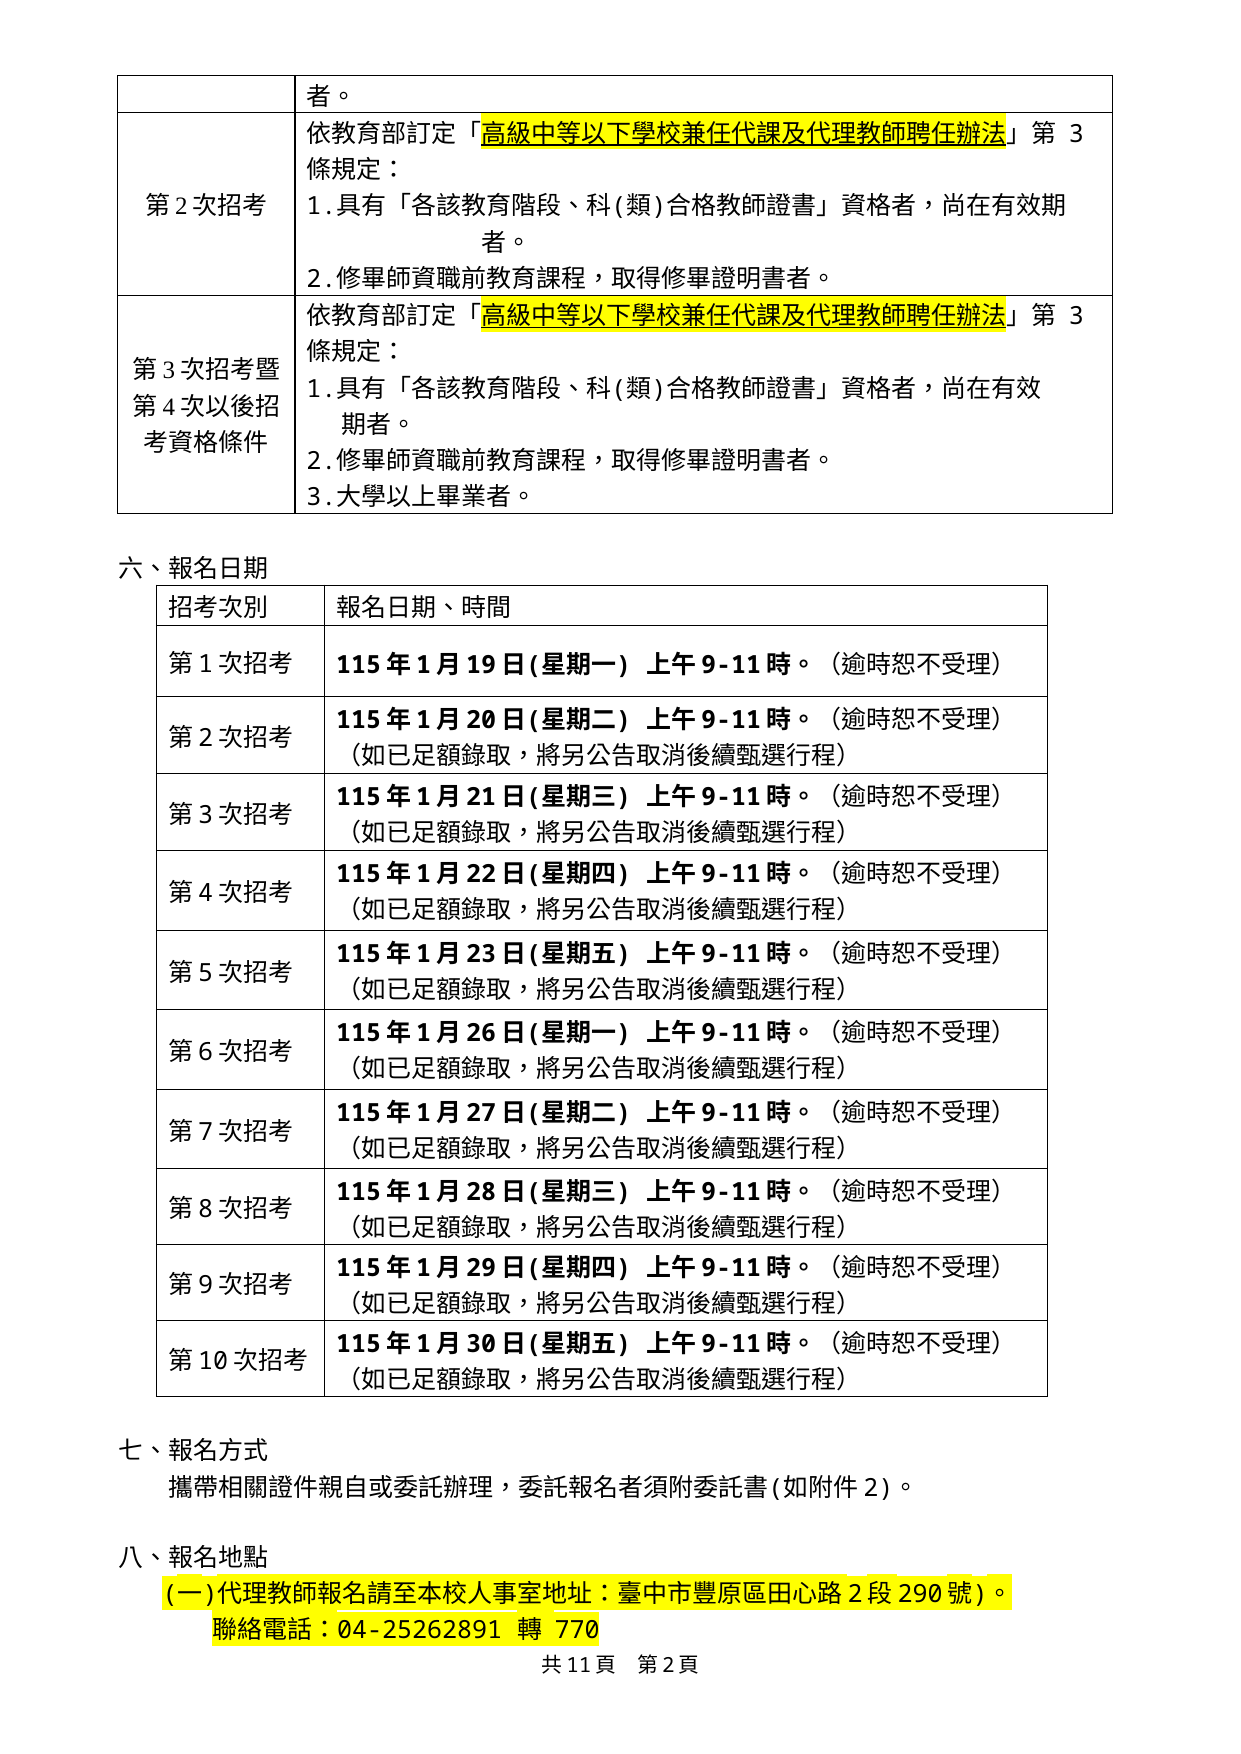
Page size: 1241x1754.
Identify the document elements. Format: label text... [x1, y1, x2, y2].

table_cell 依教育部訂定「高級中等以下學校兼任代課及代理教師聘任辦法」第 3 條規定： 1.具有「各該教育階段、科(類)合格教師證書」資格者，尚在有效期者。 2.修畢師資職前教育課程，取得修畢證明書者。 3.大學以上畢業者。 [296, 296, 1112, 513]
text (一)代理教師報名請至本校人事室地址：臺中市豐原區田心路2段290號)。 [162, 1573, 1122, 1610]
table_cell 第5次招考 [157, 931, 324, 1009]
table_cell 115年1月29日(星期四) 上午9-11時。（逾時恕不受理） （如已足額錄取，將另公告取消後續甄選行程） [325, 1245, 1047, 1320]
table_header 者。 [296, 76, 1112, 112]
table_header 招考次別 [157, 586, 324, 625]
table_cell 115年1月21日(星期三) 上午9-11時。（逾時恕不受理） （如已足額錄取，將另公告取消後續甄選行程） [325, 774, 1047, 850]
table_cell 115年1月20日(星期二) 上午9-11時。（逾時恕不受理） （如已足額錄取，將另公告取消後續甄選行程） [325, 697, 1047, 773]
table_cell 115年1月26日(星期一) 上午9-11時。（逾時恕不受理） （如已足額錄取，將另公告取消後續甄選行程） [325, 1010, 1047, 1089]
table_cell 115年1月22日(星期四) 上午9-11時。（逾時恕不受理） （如已足額錄取，將另公告取消後續甄選行程） [325, 851, 1047, 930]
table_cell 第3次招考暨 第4次以後招考資格條件 [118, 296, 294, 513]
table_cell 115年1月23日(星期五) 上午9-11時。（逾時恕不受理） （如已足額錄取，將另公告取消後續甄選行程） [325, 931, 1047, 1009]
table_cell 第4次招考 [157, 851, 324, 930]
table_cell 115年1月27日(星期二) 上午9-11時。（逾時恕不受理） （如已足額錄取，將另公告取消後續甄選行程） [325, 1090, 1047, 1168]
table_cell 第9次招考 [157, 1245, 324, 1320]
text 聯絡電話：04-25262891 轉 770 [212, 1610, 1122, 1646]
table_cell 115年1月19日(星期一) 上午9-11時。（逾時恕不受理） [325, 626, 1047, 696]
table_cell 第1次招考 [157, 626, 324, 696]
table_cell 第10次招考 [157, 1321, 324, 1396]
table_cell 第8次招考 [157, 1169, 324, 1244]
table_cell 第6次招考 [157, 1010, 324, 1089]
table_header [118, 76, 294, 112]
table_cell 第7次招考 [157, 1090, 324, 1168]
table_cell 第2次招考 [157, 697, 324, 773]
table_cell 第2次招考 [118, 113, 294, 294]
text 六、報名日期 [118, 548, 1122, 584]
table_cell 115年1月30日(星期五) 上午9-11時。（逾時恕不受理） （如已足額錄取，將另公告取消後續甄選行程） [325, 1321, 1047, 1396]
table_cell 依教育部訂定「高級中等以下學校兼任代課及代理教師聘任辦法」第 3 條規定： 1.具有「各該教育階段、科(類)合格教師證書」資格者，尚在有效期者。 2.修畢師資職前教育課程，取得修畢證明書者。 [296, 113, 1112, 294]
table_cell 第3次招考 [157, 774, 324, 850]
table_cell 115年1月28日(星期三) 上午9-11時。（逾時恕不受理） （如已足額錄取，將另公告取消後續甄選行程） [325, 1169, 1047, 1244]
text 七、報名方式 攜帶相關證件親自或委託辦理，委託報名者須附委託書(如附件2)。 [118, 1431, 1122, 1503]
text 八、報名地點 [118, 1537, 1122, 1573]
table_header 報名日期、時間 [325, 586, 1047, 625]
